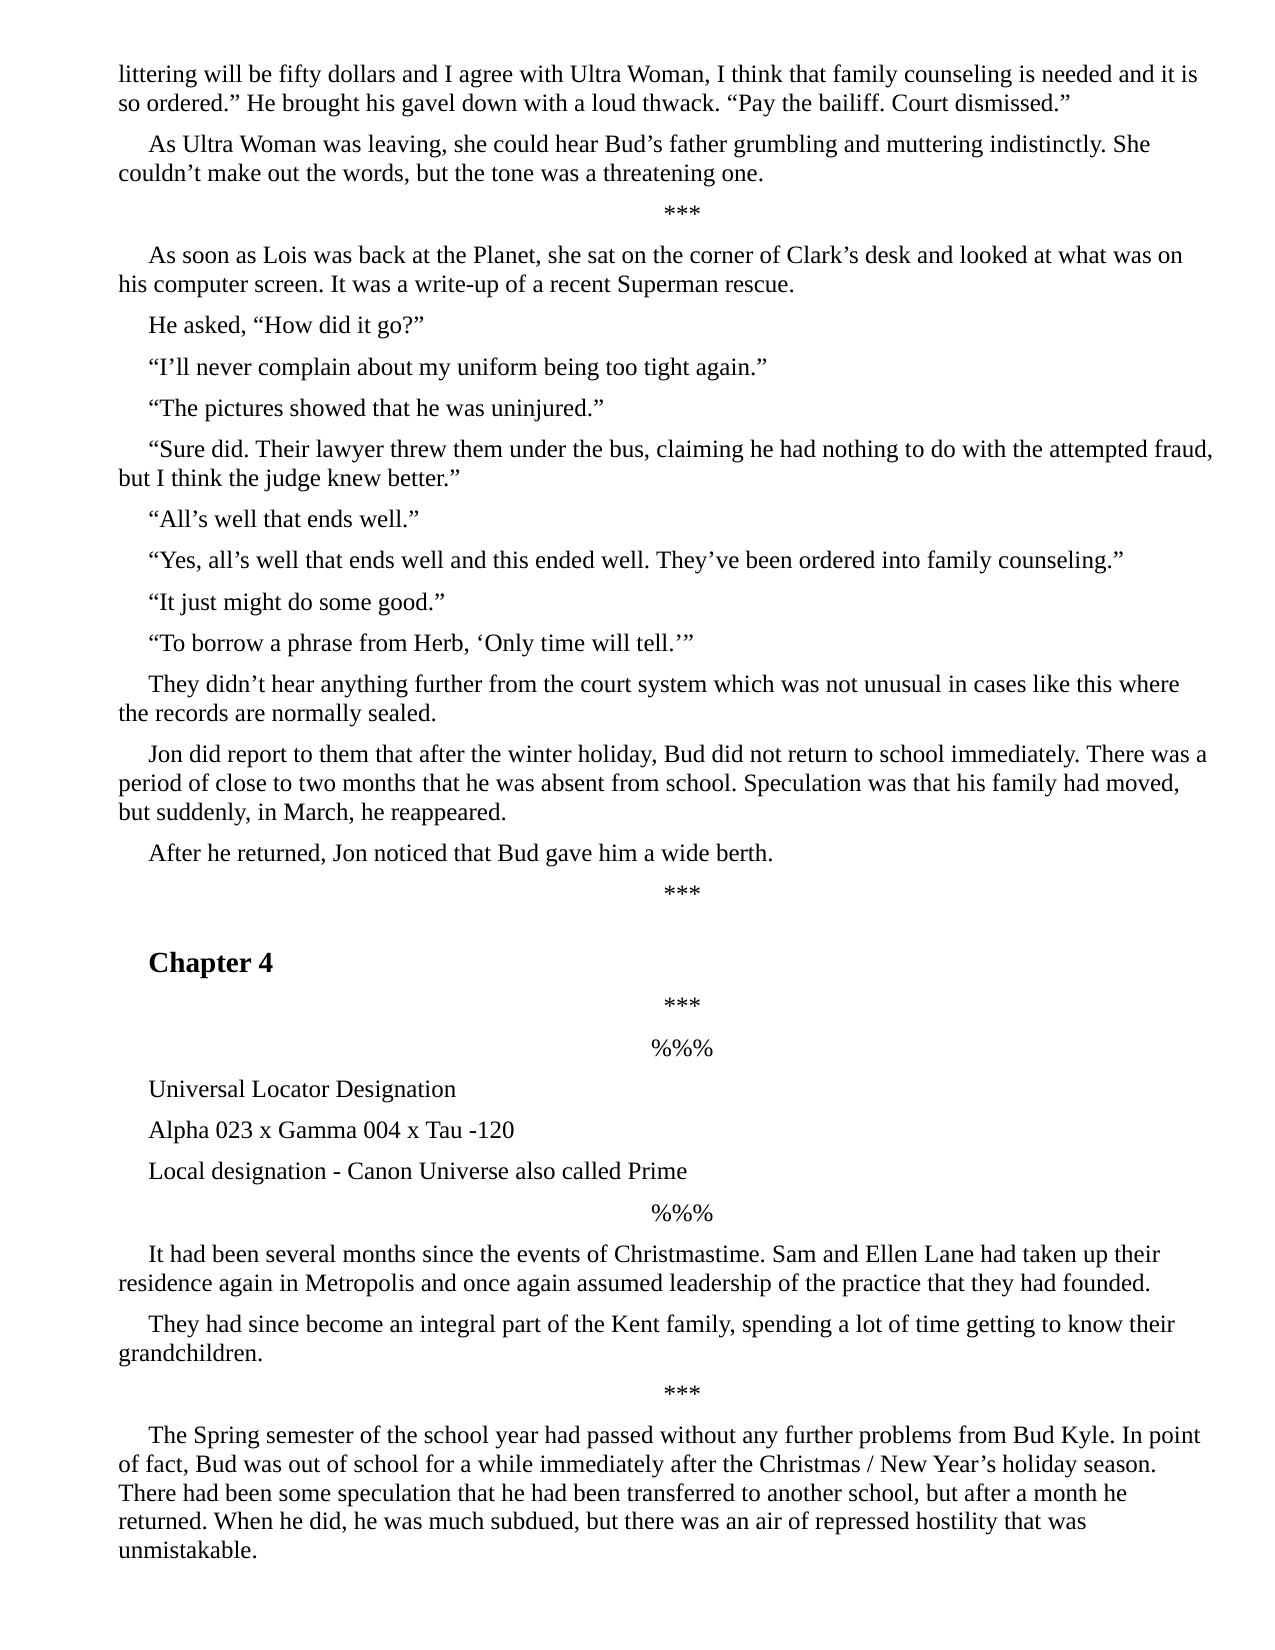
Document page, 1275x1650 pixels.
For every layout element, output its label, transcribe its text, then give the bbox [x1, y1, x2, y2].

text %%% [118, 1033, 1216, 1061]
text “I’ll never complain about my uniform being too tight again.” [118, 352, 1216, 380]
text As soon as Lois was back at the Planet, she sat on the corner of Clark’s desk and looked at what was on his computer screen. It was a write-up of a recent Superman rescue. [118, 240, 1216, 298]
text He asked, “How did it go?” [118, 310, 1216, 339]
text “Yes, all’s well that ends well and this ended well. They’ve been ordered into family counseling.” [118, 545, 1216, 574]
text Universal Locator Designation [118, 1074, 1216, 1103]
text Alpha 023 x Gamma 004 x Tau -120 [118, 1115, 1216, 1144]
text They had since become an integral part of the Kent family, spending a lot of time getting to know their grandchildren. [118, 1309, 1216, 1366]
text *** [118, 199, 1216, 228]
subtitle Chapter 4 [118, 945, 1216, 979]
text %%% [118, 1198, 1216, 1226]
text littering will be fifty dollars and I agree with Ultra Woman, I think that family counseling is needed and it is so ordered.” He brought his gavel down with a loud thwack. “Pay the bailiff. Court dismissed.” [118, 59, 1216, 117]
text *** [118, 1379, 1216, 1408]
text After he returned, Jon noticed that Bud gave him a wide berth. [118, 838, 1216, 867]
text Jon did report to them that after the winter holiday, Bud did not return to school immediately. There was a period of close to two months that he was absent from school. Speculation was that his family had moved, but suddenly, in March, he reappeared. [118, 739, 1216, 825]
text *** [118, 991, 1216, 1020]
text “To borrow a phrase from Herb, ‘Only time will tell.’” [118, 628, 1216, 657]
text *** [118, 879, 1216, 908]
text “Sure did. Their lawyer threw them under the bus, claiming he had nothing to do with the attempted fraud, but I think the judge knew better.” [118, 434, 1216, 492]
text The Spring semester of the school year had passed without any further problems from Bud Kyle. In point of fact, Bud was out of school for a while immediately after the Christmas / New Year’s holiday season. There had been some speculation that he had been transferred to another school, but after a month he returned. When he did, he was much subdued, but there was an air of repressed hostility that was unmistakable. [118, 1420, 1216, 1564]
text As Ultra Woman was leaving, she could hear Bud’s father grumbling and muttering indistinctly. She couldn’t make out the words, but the tone was a threatening one. [118, 129, 1216, 187]
text Local designation - Canon Universe also called Prime [118, 1156, 1216, 1185]
text “The pictures showed that he was uninjured.” [118, 393, 1216, 422]
text They didn’t hear anything further from the court system which was not unusual in cases like this where the records are normally sealed. [118, 669, 1216, 727]
text It had been several months since the events of Christmastime. Sam and Ellen Lane had taken up their residence again in Metropolis and once again assumed leadership of the practice that they had founded. [118, 1239, 1216, 1296]
text “All’s well that ends well.” [118, 504, 1216, 533]
text “It just might do some good.” [118, 587, 1216, 615]
